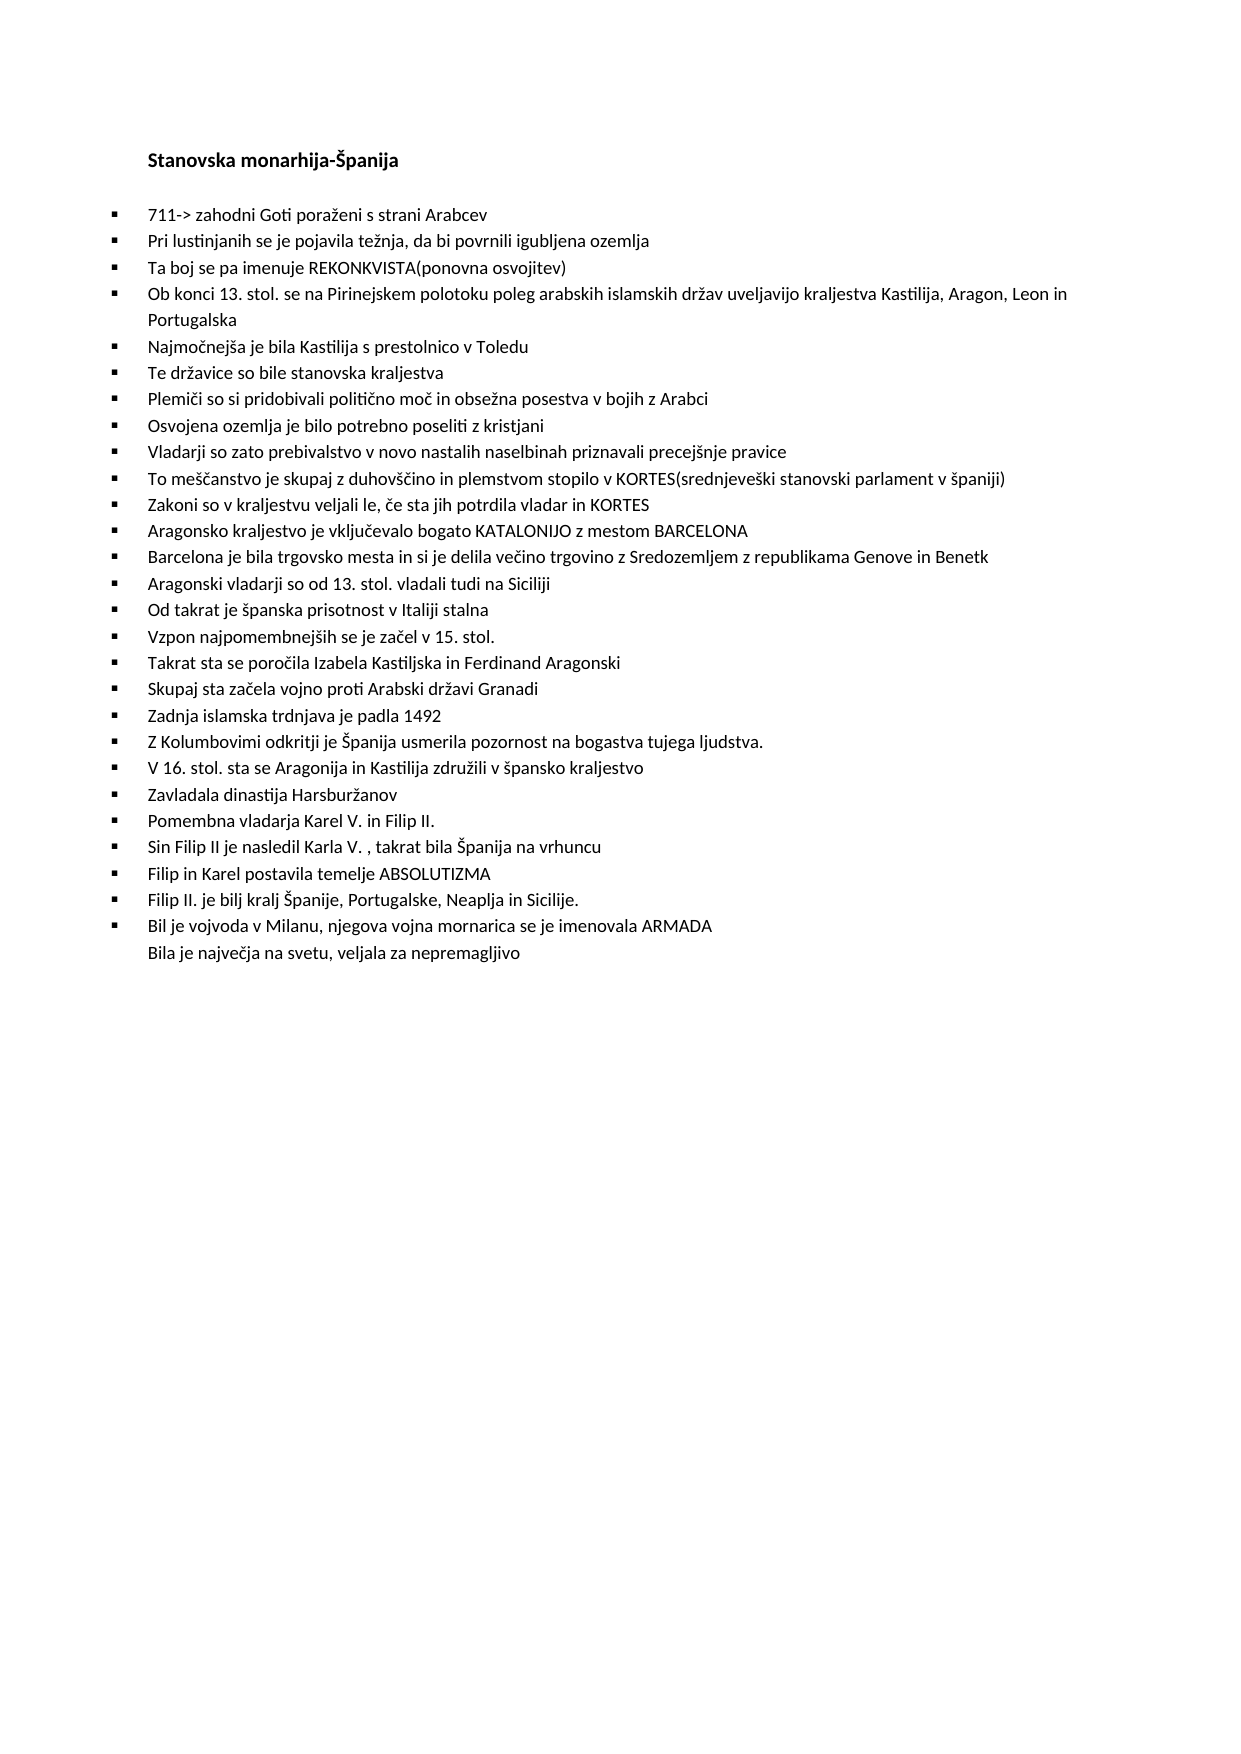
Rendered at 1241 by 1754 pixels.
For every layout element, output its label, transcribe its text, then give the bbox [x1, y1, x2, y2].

list Osvojena ozemlja je bilo potrebno poseliti z kristjani [110, 414, 1093, 437]
list Aragonsko kraljestvo je vključevalo bogato KATALONIJO z mestom BARCELONA [110, 519, 1093, 542]
list Sin Filip II je nasledil Karla V. , takrat bila Španija na vrhuncu [110, 836, 1093, 858]
list Vladarji so zato prebivalstvo v novo nastalih naselbinah priznavali precejšnje pravice [110, 440, 1093, 463]
list Najmočnejša je bila Kastilija s prestolnico v Toledu [110, 335, 1093, 358]
list V 16. stol. sta se Aragonija in Kastilija združili v špansko kraljestvo [110, 757, 1093, 779]
list Aragonski vladarji so od 13. stol. vladali tudi na Siciliji [110, 572, 1093, 595]
list Te državice so bile stanovska kraljestva [110, 361, 1093, 384]
list Bil je vojvoda v Milanu, njegova vojna mornarica se je imenovala ARMADA [110, 915, 1093, 938]
list Zavladala dinastija Harsburžanov [110, 783, 1093, 806]
list Vzpon najpomembnejših se je začel v 15. stol. [110, 625, 1093, 648]
list Barcelona je bila trgovsko mesta in si je delila večino trgovino z Sredozemljem z republikama Genove in Benetk [110, 546, 1093, 569]
list Skupaj sta začela vojno proti Arabski državi Granadi [110, 677, 1093, 700]
text Stanovska monarhija-Španija [148, 148, 1093, 173]
list Plemiči so si pridobivali politično moč in obsežna posestva v bojih z Arabci [110, 388, 1093, 411]
list 711-> zahodni Goti poraženi s strani Arabcev [110, 203, 1093, 226]
list Ob konci 13. stol. se na Pirinejskem polotoku poleg arabskih islamskih držav uveljavijo kraljestva Kastilija, Aragon, Leon in Portugalska [110, 282, 1093, 331]
text Bila je največja na svetu, veljala za nepremagljivo [148, 941, 1093, 964]
list Ta boj se pa imenuje REKONKVISTA(ponovna osvojitev) [110, 256, 1093, 279]
list Od takrat je španska prisotnost v Italiji stalna [110, 598, 1093, 621]
list To meščanstvo je skupaj z duhovščino in plemstvom stopilo v KORTES(srednjeveški stanovski parlament v španiji) [110, 467, 1093, 489]
list Filip in Karel postavila temelje ABSOLUTIZMA [110, 862, 1093, 885]
list Pomembna vladarja Karel V. in Filip II. [110, 809, 1093, 832]
list Pri lustinjanih se je pojavila težnja, da bi povrnili igubljena ozemlja [110, 229, 1093, 252]
list Zakoni so v kraljestvu veljali le, če sta jih potrdila vladar in KORTES [110, 493, 1093, 516]
list Z Kolumbovimi odkritji je Španija usmerila pozornost na bogastva tujega ljudstva. [110, 730, 1093, 753]
list Zadnja islamska trdnjava je padla 1492 [110, 704, 1093, 727]
list Filip II. je bilj kralj Španije, Portugalske, Neaplja in Sicilije. [110, 888, 1093, 911]
list Takrat sta se poročila Izabela Kastiljska in Ferdinand Aragonski [110, 651, 1093, 674]
